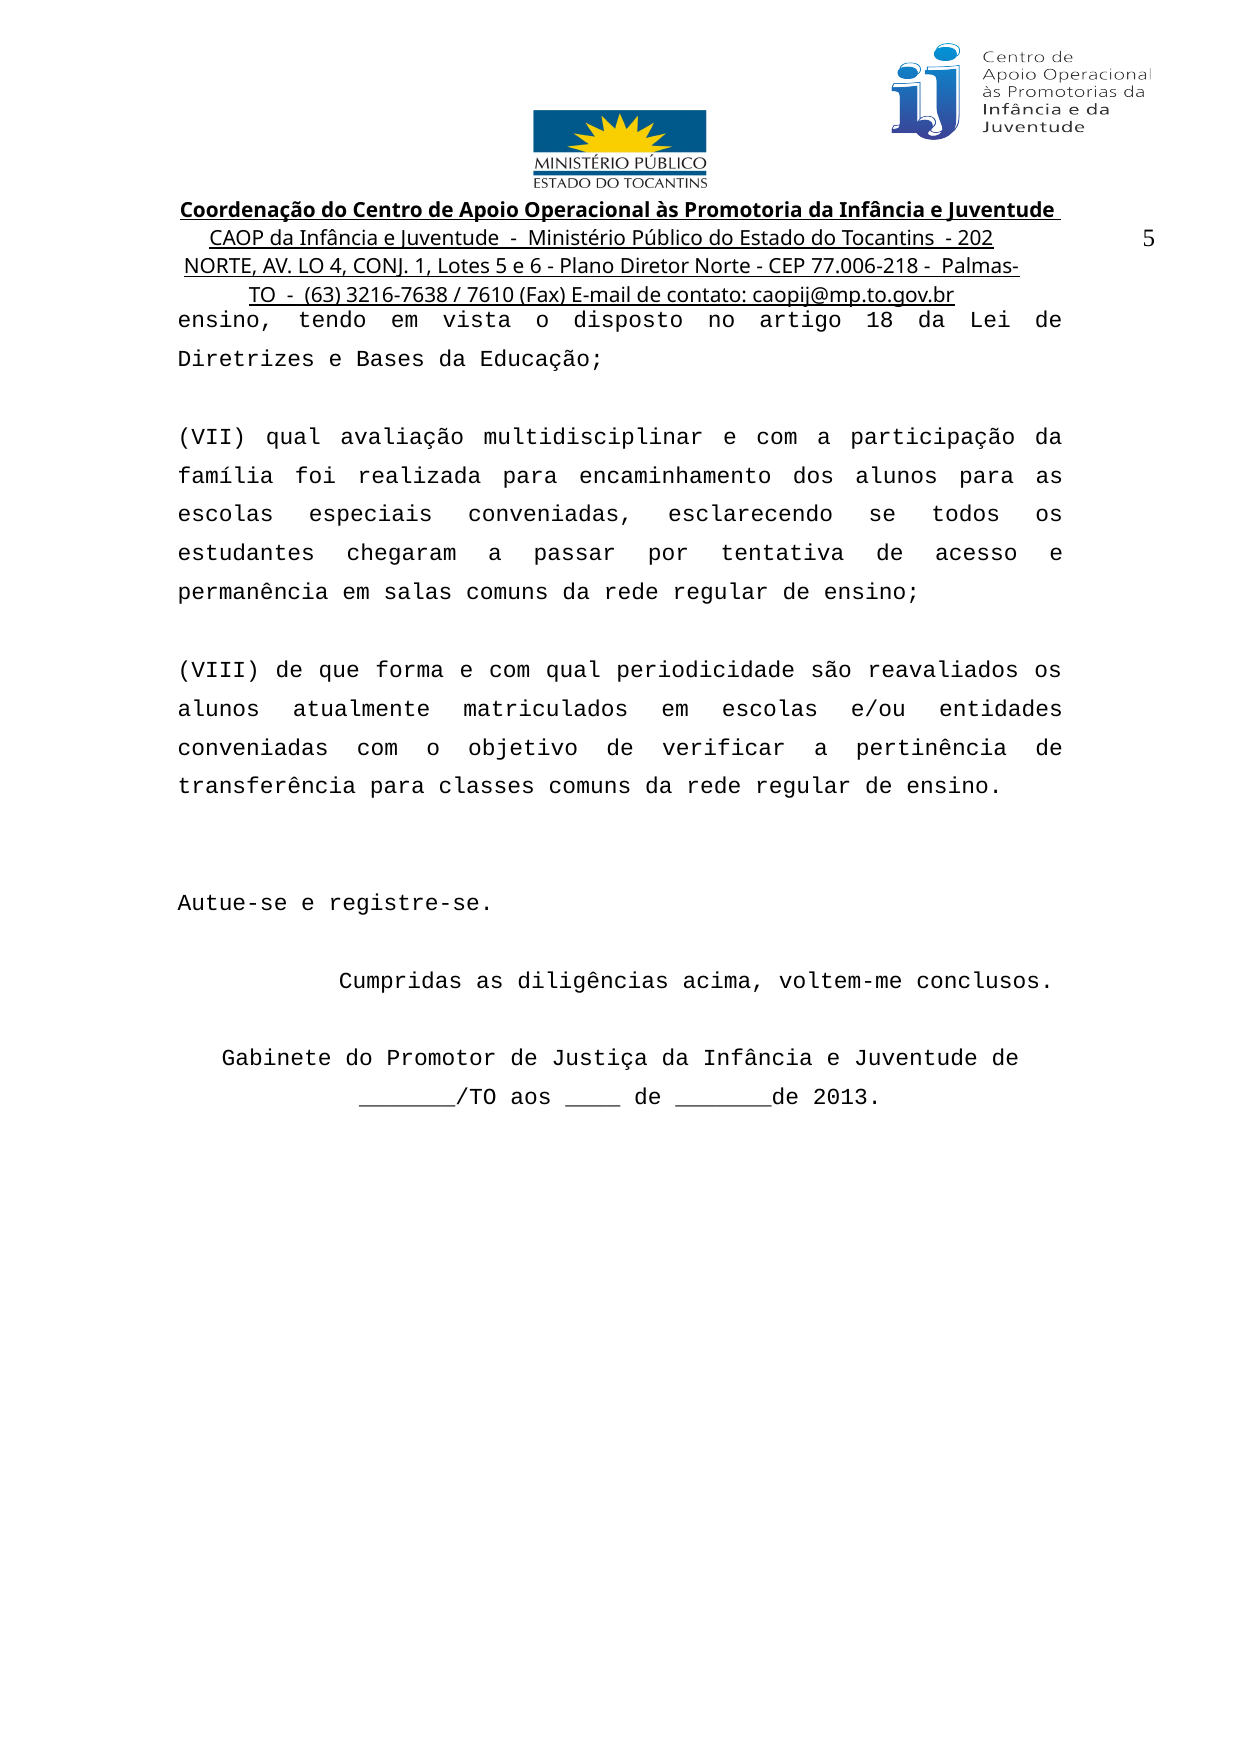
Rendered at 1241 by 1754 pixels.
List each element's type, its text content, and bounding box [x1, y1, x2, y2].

text Autue-se e registre-se. [177, 891, 1063, 917]
text Cumpridas as diligências acima, voltem-me conclusos. [177, 969, 1063, 995]
text (VII) qual avaliação multidisciplinar e com a participação da família foi realizada para encaminhamento dos alunos para as escolas especiais conveniadas, esclarecendo se todos os estudantes chegaram a passar por tentativa de acesso e permanência em salas comuns da rede regular de ensino; [177, 425, 1063, 606]
picture [891, 43, 1151, 140]
text (VIII) de que forma e com qual periodicidade são reavaliados os alunos atualmente matriculados em escolas e/ou entidades conveniadas com o objetivo de verificar a pertinência de transferência para classes comuns da rede regular de ensino. [177, 658, 1063, 801]
text Gabinete do Promotor de Justiça da Infância e Juventude de _______/TO aos ____ de _______de 2013. [177, 1047, 1063, 1112]
text ensino, tendo em vista o disposto no artigo 18 da Lei de Diretrizes e Bases da Educação; [177, 308, 1063, 373]
picture [533, 110, 707, 188]
